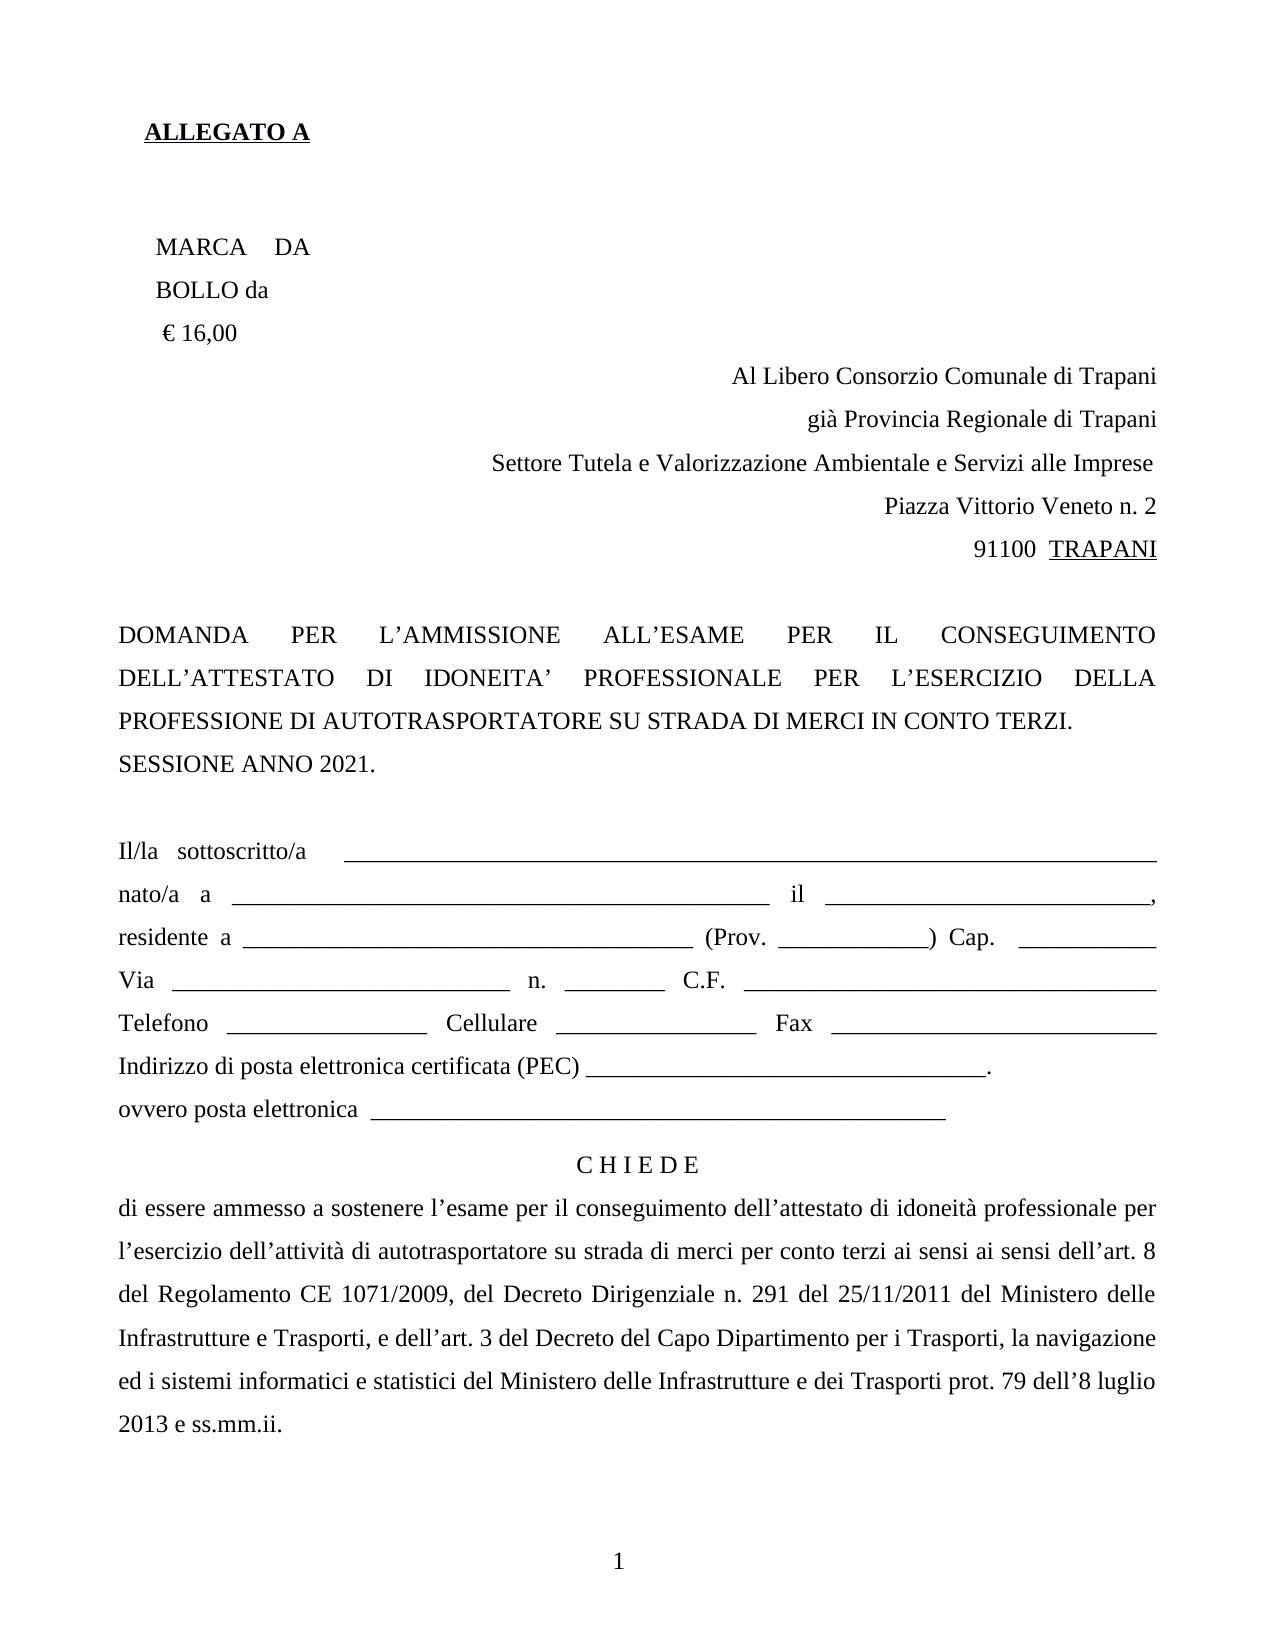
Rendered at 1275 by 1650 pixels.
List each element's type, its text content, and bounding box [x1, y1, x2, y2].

text 91100 TRAPANI [118, 534, 1157, 563]
text di essere ammesso a sostenere l’esame per il conseguimento dell’attestato di idoneità professionale per l’esercizio dell’attività di autotrasportatore su strada di merci per conto terzi ai sensi ai sensi dell’art. 8 del Regolamento CE 1071/2009, del Decreto Dirigenziale n. 291 del 25/11/2011 del Ministero delle Infrastrutture e Trasporti, e dell’art. 3 del Decreto del Capo Dipartimento per i Trasporti, la navigazione ed i sistemi informatici e statistici del Ministero delle Infrastrutture e dei Trasporti prot. 79 dell’8 luglio 2013 e ss.mm.ii. [118, 1193, 1157, 1438]
subtitle già Provincia Regionale di Trapani [118, 404, 1157, 433]
text € 16,00 [162, 318, 310, 347]
text C H I E D E [118, 1150, 1157, 1179]
table_header [408, 74, 682, 189]
text Il/la sottoscritto/a _________________________________________________________________ nato/a a ___________________________________________ il __________________________, residente a ____________________________________ (Prov. ____________) Cap. ___________ Via ___________________________ n. ________ C.F. _________________________________ Telefono ________________ Cellulare ________________ Fax __________________________ Indirizzo di posta elettronica certificata (PEC) ________________________________. [118, 836, 1157, 1080]
text DOMANDA PER L’AMMISSIONE ALL’ESAME PER IL CONSEGUIMENTO DELL’ATTESTATO DI IDONEITA’ PROFESSIONALE PER L’ESERCIZIO DELLA PROFESSIONE DI AUTOTRASPORTATORE SU STRADA DI MERCI IN CONTO TERZI. [118, 620, 1157, 735]
text SESSIONE ANNO 2021. [118, 749, 1157, 778]
text Settore Tutela e Valorizzazione Ambientale e Servizi alle Imprese [118, 448, 1157, 476]
text MARCA DA BOLLO da [155, 232, 310, 304]
text Piazza Vittorio Veneto n. 2 [118, 491, 1157, 519]
subtitle Al Libero Consorzio Comunale di Trapani [118, 361, 1157, 390]
table_header ALLEGATO A [133, 74, 407, 189]
text ovvero posta elettronica ______________________________________________ [118, 1094, 1157, 1123]
